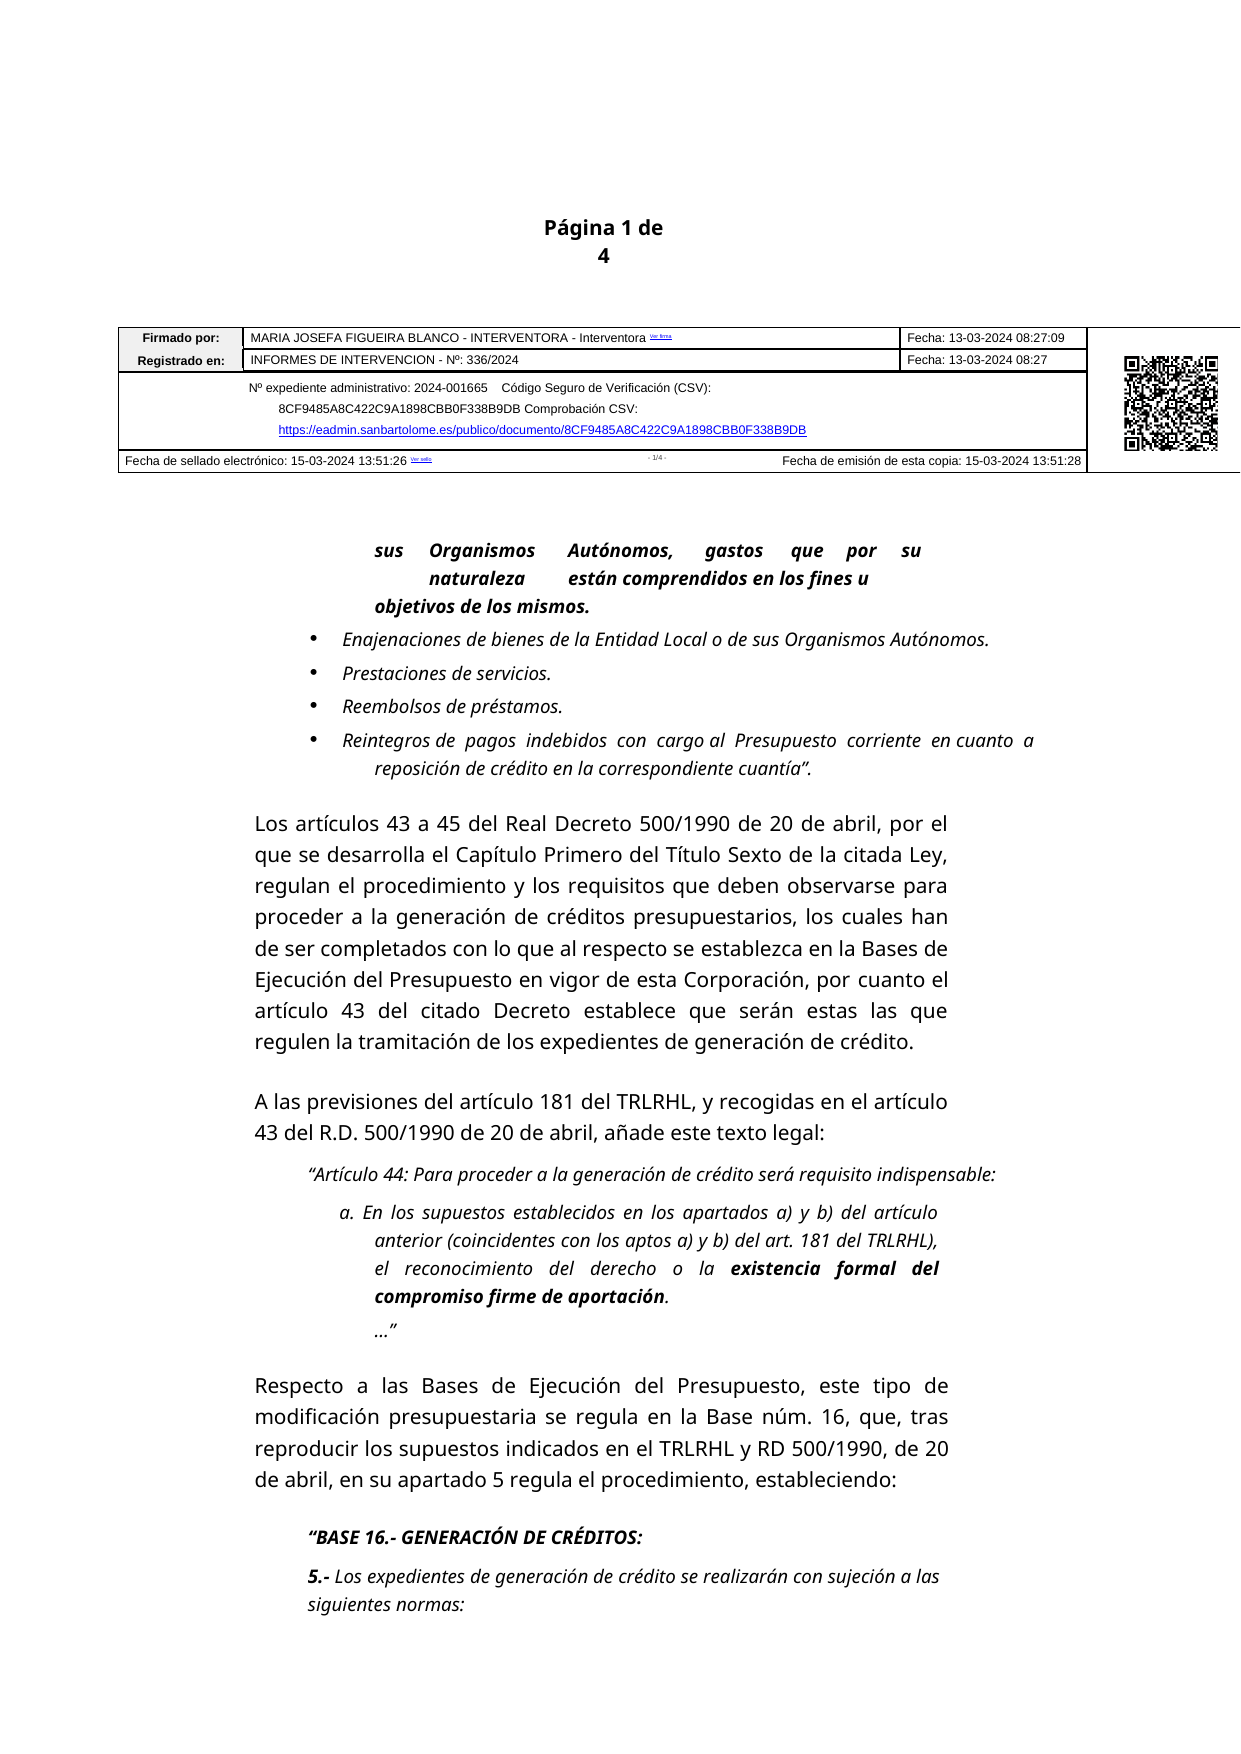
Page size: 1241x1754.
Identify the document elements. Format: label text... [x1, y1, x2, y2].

table_cell Fecha: 13-03-2024 08:27 [901, 350, 1086, 370]
table_cell Registrado en: [119, 352, 242, 368]
table_cell INFORMES DE INTERVENCION - Nº: 336/2024 [244, 350, 899, 370]
text 5.- Los expedientes de generación de crédito se realizarán con sujeción a las siguientes normas: [308, 1563, 943, 1616]
list Enajenaciones de bienes de la Entidad Local o de sus Organismos Autónomos. [309, 627, 1122, 652]
table_header Firmado por: [119, 328, 242, 346]
text …” [374, 1317, 1122, 1342]
text Página 1 de 4 [536, 213, 671, 270]
table_cell Fecha de sellado electrónico: 15-03-2024 13:51:26 Ver sello - 1/4 - Fecha de emisión de esta copia: 15-03-2024 13:51:28 [119, 451, 1086, 472]
table_header [1088, 328, 1240, 472]
text reposición de crédito en la correspondiente cuantía”. [374, 755, 1122, 780]
text sus Organismos Autónomos, gastos que por su naturaleza están comprendidos en los fines u objetivos de los mismos. [374, 537, 941, 619]
text A las previsiones del artículo 181 del TRLRHL, y recogidas en el artículo 43 del R.D. 500/1990 de 20 de abril, añade este texto legal: [254, 1087, 949, 1147]
text “BASE 16.- GENERACIÓN DE CRÉDITOS: [308, 1524, 1122, 1550]
list Prestaciones de servicios. [309, 660, 1122, 686]
table_header Fecha: 13-03-2024 08:27:09 [901, 328, 1086, 348]
list Reembolsos de préstamos. [309, 693, 1122, 719]
table_header MARIA JOSEFA FIGUEIRA BLANCO - INTERVENTORA - Interventora Ver firma [244, 328, 899, 348]
table_cell Nº expediente administrativo: 2024-001665 Código Seguro de Verificación (CSV): 8CF9485A8C422C9A1898CBB0F338B9DB Comprobación CSV: https://eadmin.sanbartolome.es/publico/documento/8CF9485A8C422C9A1898CBB0F338B9DB [119, 373, 1086, 449]
text Respecto a las Bases de Ejecución del Presupuesto, este tipo de modificación presupuestaria se regula en la Base núm. 16, que, tras reproducir los supuestos indicados en el TRLRHL y RD 500/1990, de 20 de abril, en su apartado 5 regula el procedimiento, estableciendo: [254, 1371, 949, 1493]
list Reintegros de pagos indebidos con cargo al Presupuesto corriente en cuanto a [309, 727, 1122, 752]
text Los artículos 43 a 45 del Real Decreto 500/1990 de 20 de abril, por el que se desarrolla el Capítulo Primero del Título Sexto de la citada Ley, regulan el procedimiento y los requisitos que deben observarse para proceder a la generación de créditos presupuestarios, los cuales han de ser completados con lo que al respecto se establezca en la Bases de Ejecución del Presupuesto en vigor de esta Corporación, por cuanto el artículo 43 del citado Decreto establece que serán estas las que regulen la tramitación de los expedientes de generación de crédito. [254, 809, 949, 1056]
text a. En los supuestos establecidos en los apartados a) y b) del artículo anterior (coincidentes con los aptos a) y b) del art. 181 del TRLRHL), el reconocimiento del derecho o la existencia formal del compromiso firme de aportación. [339, 1199, 941, 1309]
text “Artículo 44: Para proceder a la generación de crédito será requisito indispensable: [308, 1161, 1122, 1186]
